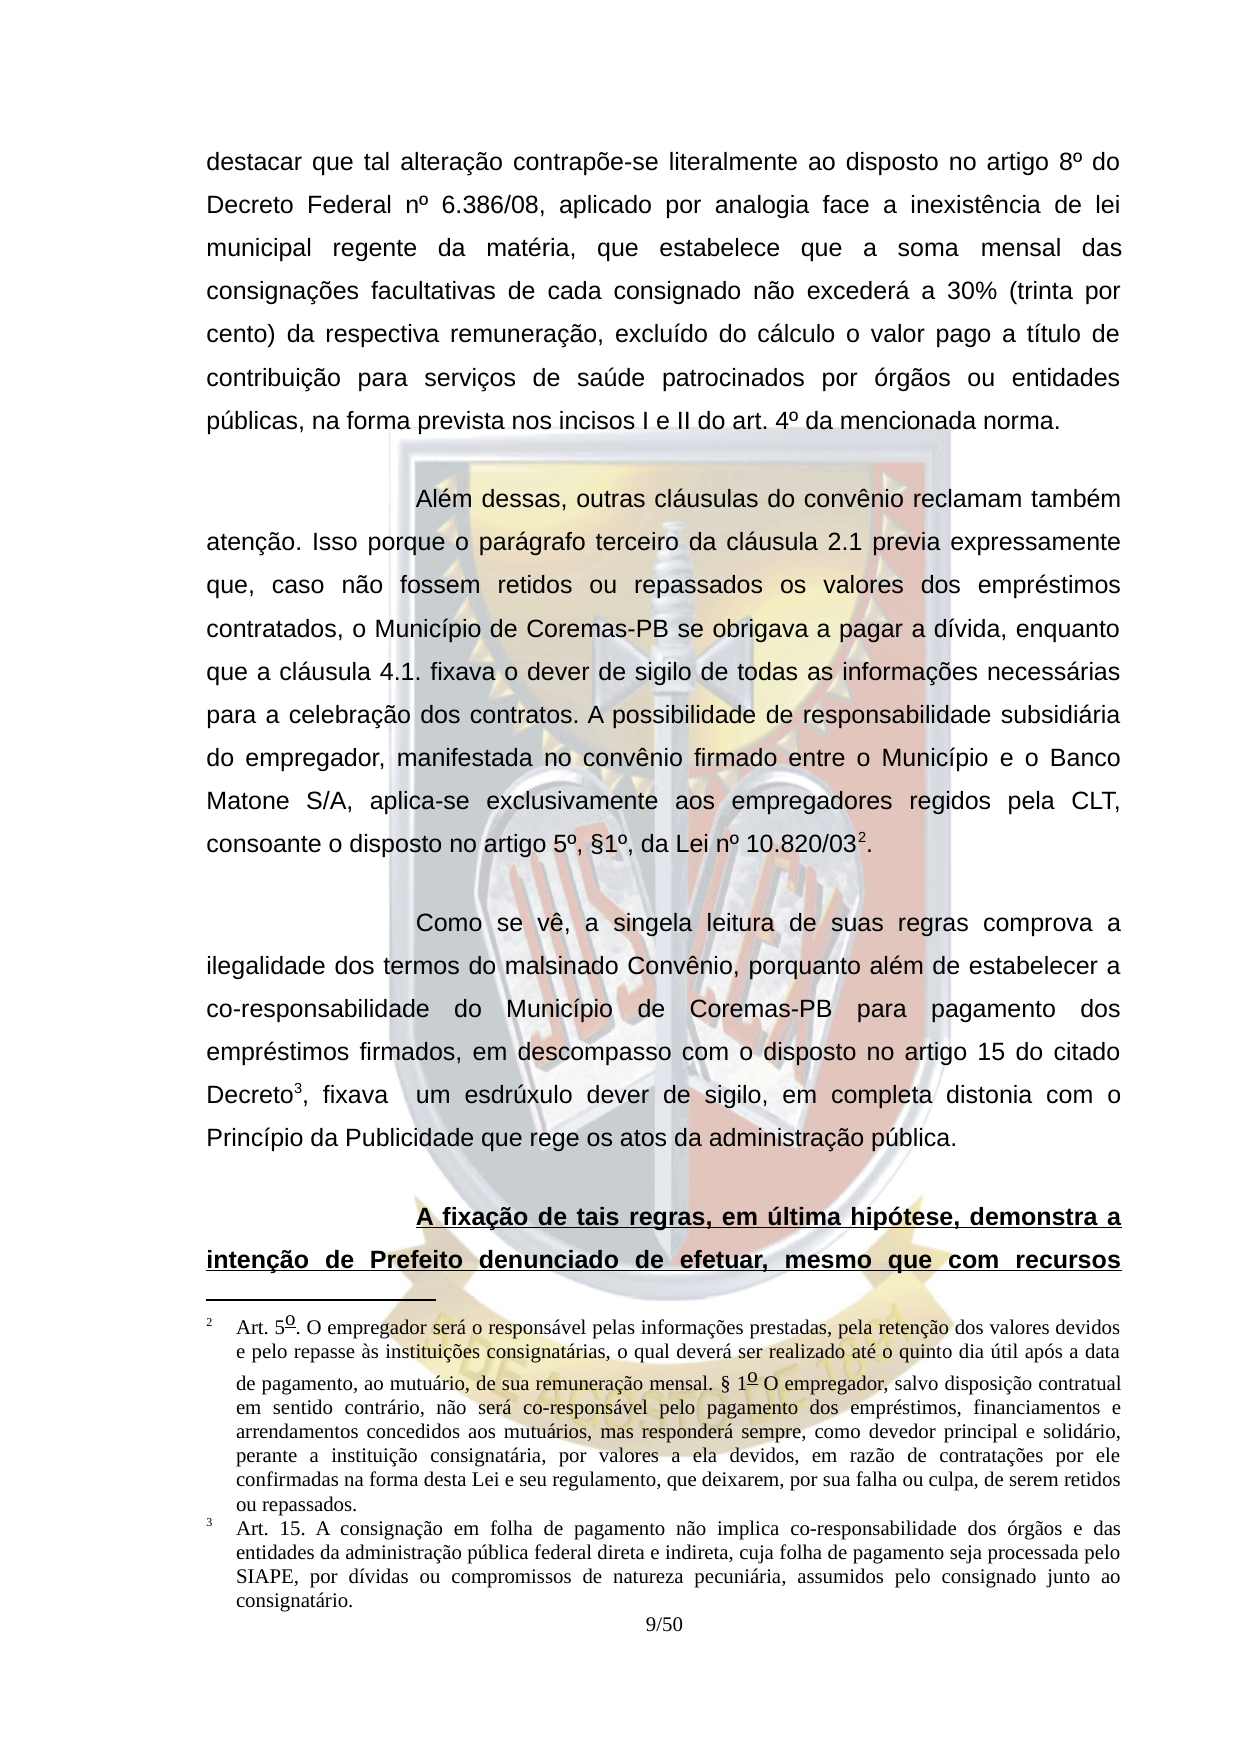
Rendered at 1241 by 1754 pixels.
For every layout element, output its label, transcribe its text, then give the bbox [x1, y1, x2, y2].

text Art. 5o. O empregador será o responsável pelas informações prestadas, pela retenção dos valores devidos e pelo repasse às instituições consignatárias, o qual deverá ser realizado até o quinto dia útil após a data de pagamento, ao mutuário, de sua remuneração mensal. § 1o O empregador, salvo disposição contratual em sentido contrário, não será co-responsável pelo pagamento dos empréstimos, financiamentos e arrendamentos concedidos aos mutuários, mas responderá sempre, como devedor principal e solidário, perante a instituição consignatária, por valores a ela devidos, em razão de contratações por ele confirmadas na forma desta Lei e seu regulamento, que deixarem, por sua falha ou culpa, de serem retidos ou repassados. [206, 1306, 1122, 1516]
text Além dessas, outras cláusulas do convênio reclamam também atenção. Isso porque o parágrafo terceiro da cláusula 2.1 previa expressamente que, caso não fossem retidos ou repassados os valores dos empréstimos contratados, o Município de Coremas-PB se obrigava a pagar a dívida, enquanto que a cláusula 4.1. fixava o dever de sigilo de todas as informações necessárias para a celebração dos contratos. A possibilidade de responsabilidade subsidiária do empregador, manifestada no convênio firmado entre o Município e o Banco Matone S/A, aplica-se exclusivamente aos empregadores regidos pela CLT, consoante o disposto no artigo 5º, §1º, da Lei nº 10.820/03. [206, 484, 1122, 858]
picture [206, 118, 1122, 147]
picture [206, 1152, 1122, 1202]
picture [206, 1274, 1122, 1306]
text Art. 15. A consignação em folha de pagamento não implica co-responsabilidade dos órgãos e das entidades da administração pública federal direta e indireta, cuja folha de pagamento seja processada pelo SIAPE, por dívidas ou compromissos de natureza pecuniária, assumidos pelo consignado junto ao consignatário. [206, 1516, 1122, 1612]
picture [206, 858, 1122, 908]
picture [206, 434, 1122, 484]
picture [206, 1612, 1122, 1636]
text A fixação de tais regras, em última hipótese, demonstra a intenção de Prefeito denunciado de efetuar, mesmo que com recursos [206, 1202, 1122, 1270]
text destacar que tal alteração contrapõe-se literalmente ao disposto no artigo 8º do Decreto Federal nº 6.386/08, aplicado por analogia face a inexistência de lei municipal regente da matéria, que estabelece que a soma mensal das consignações facultativas de cada consignado não excederá a 30% (trinta por cento) da respectiva remuneração, excluído do cálculo o valor pago a título de contribuição para serviços de saúde patrocinados por órgãos ou entidades públicas, na forma prevista nos incisos I e II do art. 4º da mencionada norma. [206, 147, 1122, 434]
text Como se vê, a singela leitura de suas regras comprova a ilegalidade dos termos do malsinado Convênio, porquanto além de estabelecer a co-responsabilidade do Município de Coremas-PB para pagamento dos empréstimos firmados, em descompasso com o disposto no artigo 15 do citado Decreto, fixava um esdrúxulo dever de sigilo, em completa distonia com o Princípio da Publicidade que rege os atos da administração pública. [206, 908, 1122, 1152]
